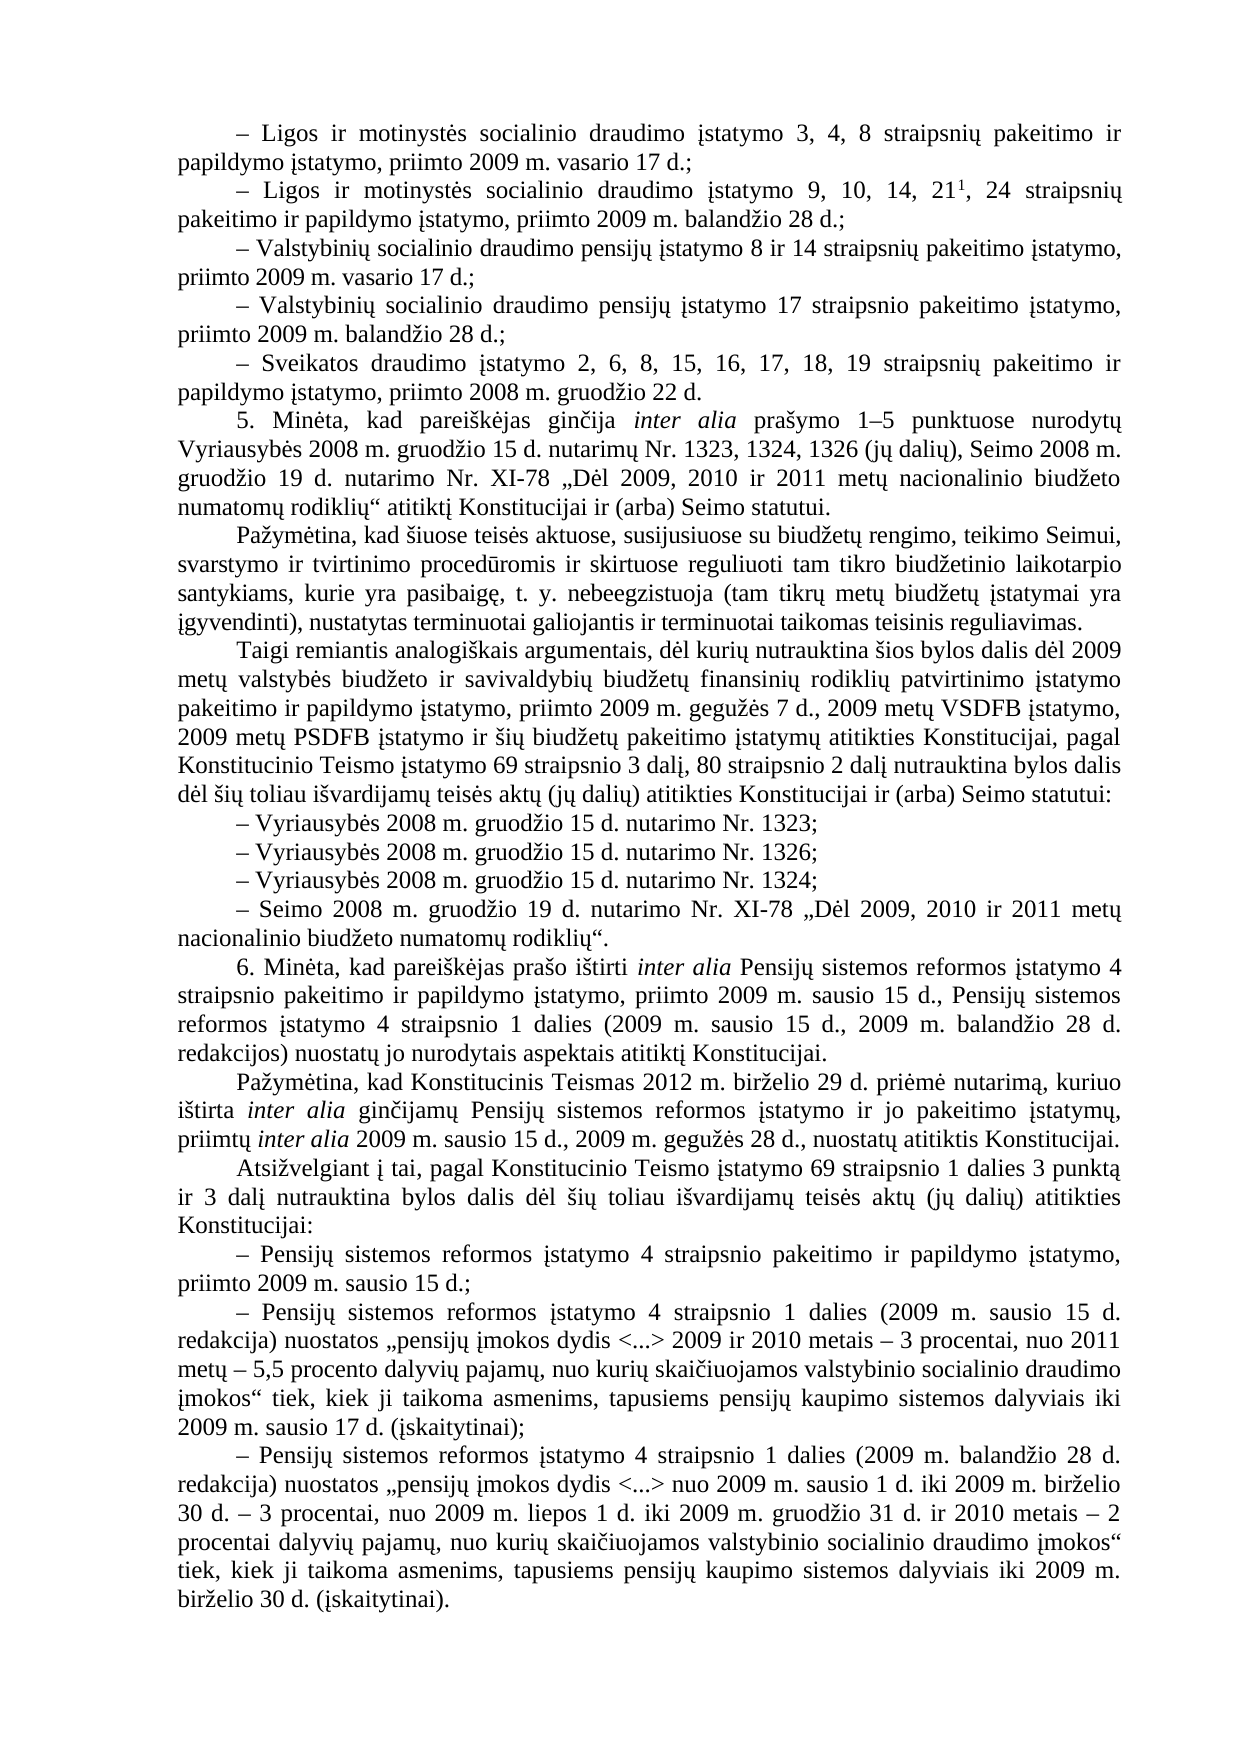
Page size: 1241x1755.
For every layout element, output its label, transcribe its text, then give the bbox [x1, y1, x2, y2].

text Pažymėtina, kad šiuose teisės aktuose, susijusiuose su biudžetų rengimo, teikimo Seimui, svarstymo ir tvirtinimo procedūromis ir skirtuose reguliuoti tam tikro biudžetinio laikotarpio santykiams, kurie yra pasibaigę, t. y. nebeegzistuoja (tam tikrų metų biudžetų įstatymai yra įgyvendinti), nustatytas terminuotai galiojantis ir terminuotai taikomas teisinis reguliavimas. [177, 521, 1122, 636]
text – Vyriausybės 2008 m. gruodžio 15 d. nutarimo Nr. 1326; [177, 837, 1122, 866]
text 5. Minėta, kad pareiškėjas ginčija inter alia prašymo 1–5 punktuose nurodytų Vyriausybės 2008 m. gruodžio 15 d. nutarimų Nr. 1323, 1324, 1326 (jų dalių), Seimo 2008 m. gruodžio 19 d. nutarimo Nr. XI-78 „Dėl 2009, 2010 ir 2011 metų nacionalinio biudžeto numatomų rodiklių“ atitiktį Konstitucijai ir (arba) Seimo statutui. [177, 406, 1122, 521]
text – Pensijų sistemos reformos įstatymo 4 straipsnio 1 dalies (2009 m. sausio 15 d. redakcija) nuostatos „pensijų įmokos dydis <...> 2009 ir 2010 metais – 3 procentai, nuo 2011 metų – 5,5 procento dalyvių pajamų, nuo kurių skaičiuojamos valstybinio socialinio draudimo įmokos“ tiek, kiek ji taikoma asmenims, tapusiems pensijų kaupimo sistemos dalyviais iki 2009 m. sausio 17 d. (įskaitytinai); [177, 1297, 1122, 1441]
text – Vyriausybės 2008 m. gruodžio 15 d. nutarimo Nr. 1323; [177, 808, 1122, 837]
text Pažymėtina, kad Konstitucinis Teismas 2012 m. birželio 29 d. priėmė nutarimą, kuriuo ištirta inter alia ginčijamų Pensijų sistemos reformos įstatymo ir jo pakeitimo įstatymų, priimtų inter alia 2009 m. sausio 15 d., 2009 m. gegužės 28 d., nuostatų atitiktis Konstitucijai. [177, 1067, 1122, 1153]
text – Valstybinių socialinio draudimo pensijų įstatymo 8 ir 14 straipsnių pakeitimo įstatymo, priimto 2009 m. vasario 17 d.; [177, 233, 1122, 291]
text – Ligos ir motinystės socialinio draudimo įstatymo 9, 10, 14, 211, 24 straipsnių pakeitimo ir papildymo įstatymo, priimto 2009 m. balandžio 28 d.; [177, 176, 1122, 233]
text – Sveikatos draudimo įstatymo 2, 6, 8, 15, 16, 17, 18, 19 straipsnių pakeitimo ir papildymo įstatymo, priimto 2008 m. gruodžio 22 d. [177, 348, 1122, 406]
text – Vyriausybės 2008 m. gruodžio 15 d. nutarimo Nr. 1324; [177, 866, 1122, 894]
text – Seimo 2008 m. gruodžio 19 d. nutarimo Nr. XI-78 „Dėl 2009, 2010 ir 2011 metų nacionalinio biudžeto numatomų rodiklių“. [177, 894, 1122, 952]
text – Valstybinių socialinio draudimo pensijų įstatymo 17 straipsnio pakeitimo įstatymo, priimto 2009 m. balandžio 28 d.; [177, 291, 1122, 348]
text Taigi remiantis analogiškais argumentais, dėl kurių nutrauktina šios bylos dalis dėl 2009 metų valstybės biudžeto ir savivaldybių biudžetų finansinių rodiklių patvirtinimo įstatymo pakeitimo ir papildymo įstatymo, priimto 2009 m. gegužės 7 d., 2009 metų VSDFB įstatymo, 2009 metų PSDFB įstatymo ir šių biudžetų pakeitimo įstatymų atitikties Konstitucijai, pagal Konstitucinio Teismo įstatymo 69 straipsnio 3 dalį, 80 straipsnio 2 dalį nutrauktina bylos dalis dėl šių toliau išvardijamų teisės aktų (jų dalių) atitikties Konstitucijai ir (arba) Seimo statutui: [177, 636, 1122, 808]
text – Pensijų sistemos reformos įstatymo 4 straipsnio pakeitimo ir papildymo įstatymo, priimto 2009 m. sausio 15 d.; [177, 1239, 1122, 1297]
text – Ligos ir motinystės socialinio draudimo įstatymo 3, 4, 8 straipsnių pakeitimo ir papildymo įstatymo, priimto 2009 m. vasario 17 d.; [177, 118, 1122, 176]
text Atsižvelgiant į tai, pagal Konstitucinio Teismo įstatymo 69 straipsnio 1 dalies 3 punktą ir 3 dalį nutrauktina bylos dalis dėl šių toliau išvardijamų teisės aktų (jų dalių) atitikties Konstitucijai: [177, 1153, 1122, 1239]
text – Pensijų sistemos reformos įstatymo 4 straipsnio 1 dalies (2009 m. balandžio 28 d. redakcija) nuostatos „pensijų įmokos dydis <...> nuo 2009 m. sausio 1 d. iki 2009 m. birželio 30 d. – 3 procentai, nuo 2009 m. liepos 1 d. iki 2009 m. gruodžio 31 d. ir 2010 metais – 2 procentai dalyvių pajamų, nuo kurių skaičiuojamos valstybinio socialinio draudimo įmokos“ tiek, kiek ji taikoma asmenims, tapusiems pensijų kaupimo sistemos dalyviais iki 2009 m. birželio 30 d. (įskaitytinai). [177, 1441, 1122, 1613]
text 6. Minėta, kad pareiškėjas prašo ištirti inter alia Pensijų sistemos reformos įstatymo 4 straipsnio pakeitimo ir papildymo įstatymo, priimto 2009 m. sausio 15 d., Pensijų sistemos reformos įstatymo 4 straipsnio 1 dalies (2009 m. sausio 15 d., 2009 m. balandžio 28 d. redakcijos) nuostatų jo nurodytais aspektais atitiktį Konstitucijai. [177, 952, 1122, 1067]
